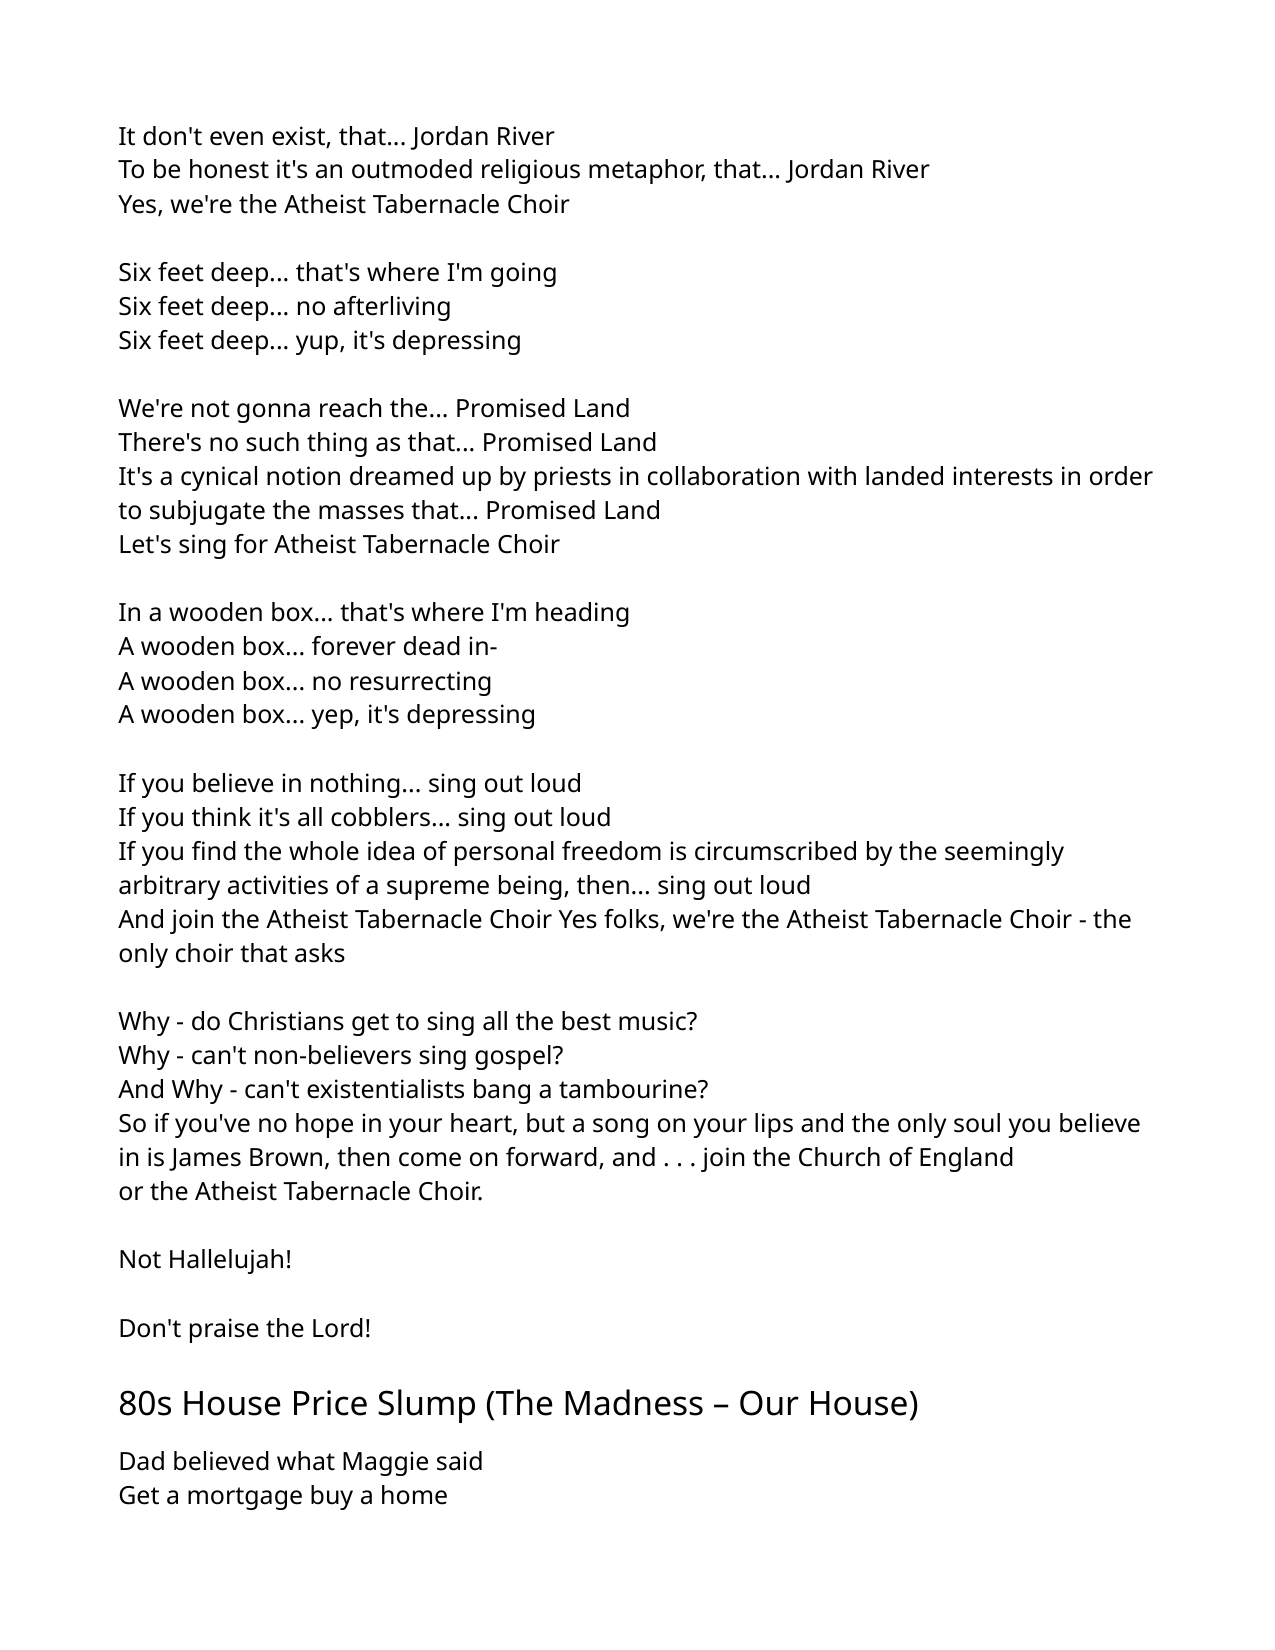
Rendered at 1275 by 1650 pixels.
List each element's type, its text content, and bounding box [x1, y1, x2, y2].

text If you find the whole idea of personal freedom is circumscribed by the seemingly arbitrary activities of a supreme being, then... sing out loud [118, 833, 1157, 902]
text If you believe in nothing... sing out loud [118, 765, 1157, 799]
subtitle 80s House Price Slump (The Madness – Our House) [118, 1380, 1157, 1426]
text Yes, we're the Atheist Tabernacle Choir [118, 186, 1157, 220]
text To be honest it's an outmoded religious metaphor, that... Jordan River [118, 152, 1157, 186]
text In a wooden box... that's where I'm heading [118, 595, 1157, 629]
text Why - can't non-believers sing gospel? [118, 1038, 1157, 1072]
text And Why - can't existentialists bang a tambourine? [118, 1072, 1157, 1106]
text Don't praise the Lord! [118, 1310, 1157, 1344]
text Why - do Christians get to sing all the best music? [118, 1004, 1157, 1038]
text Six feet deep... that's where I'm going [118, 254, 1157, 288]
text And join the Atheist Tabernacle Choir Yes folks, we're the Atheist Tabernacle Choir - the only choir that asks [118, 902, 1157, 970]
text If you think it's all cobblers... sing out loud [118, 799, 1157, 833]
text A wooden box... forever dead in- [118, 629, 1157, 663]
text Six feet deep... no afterliving [118, 288, 1157, 322]
text Get a mortgage buy a home [118, 1477, 1157, 1511]
text Six feet deep... yup, it's depressing [118, 322, 1157, 357]
text or the Atheist Tabernacle Choir. [118, 1174, 1157, 1208]
text So if you've no hope in your heart, but a song on your lips and the only soul you believe in is James Brown, then come on forward, and . . . join the Church of England [118, 1106, 1157, 1174]
text It's a cynical notion dreamed up by priests in collaboration with landed interests in order to subjugate the masses that... Promised Land [118, 459, 1157, 527]
text Let's sing for Atheist Tabernacle Choir [118, 527, 1157, 561]
text It don't even exist, that... Jordan River [118, 118, 1157, 152]
text There's no such thing as that... Promised Land [118, 425, 1157, 459]
text We're not gonna reach the... Promised Land [118, 391, 1157, 425]
text A wooden box... no resurrecting [118, 663, 1157, 697]
text A wooden box... yep, it's depressing [118, 697, 1157, 731]
text Not Hallelujah! [118, 1242, 1157, 1276]
text Dad believed what Maggie said [118, 1443, 1157, 1477]
